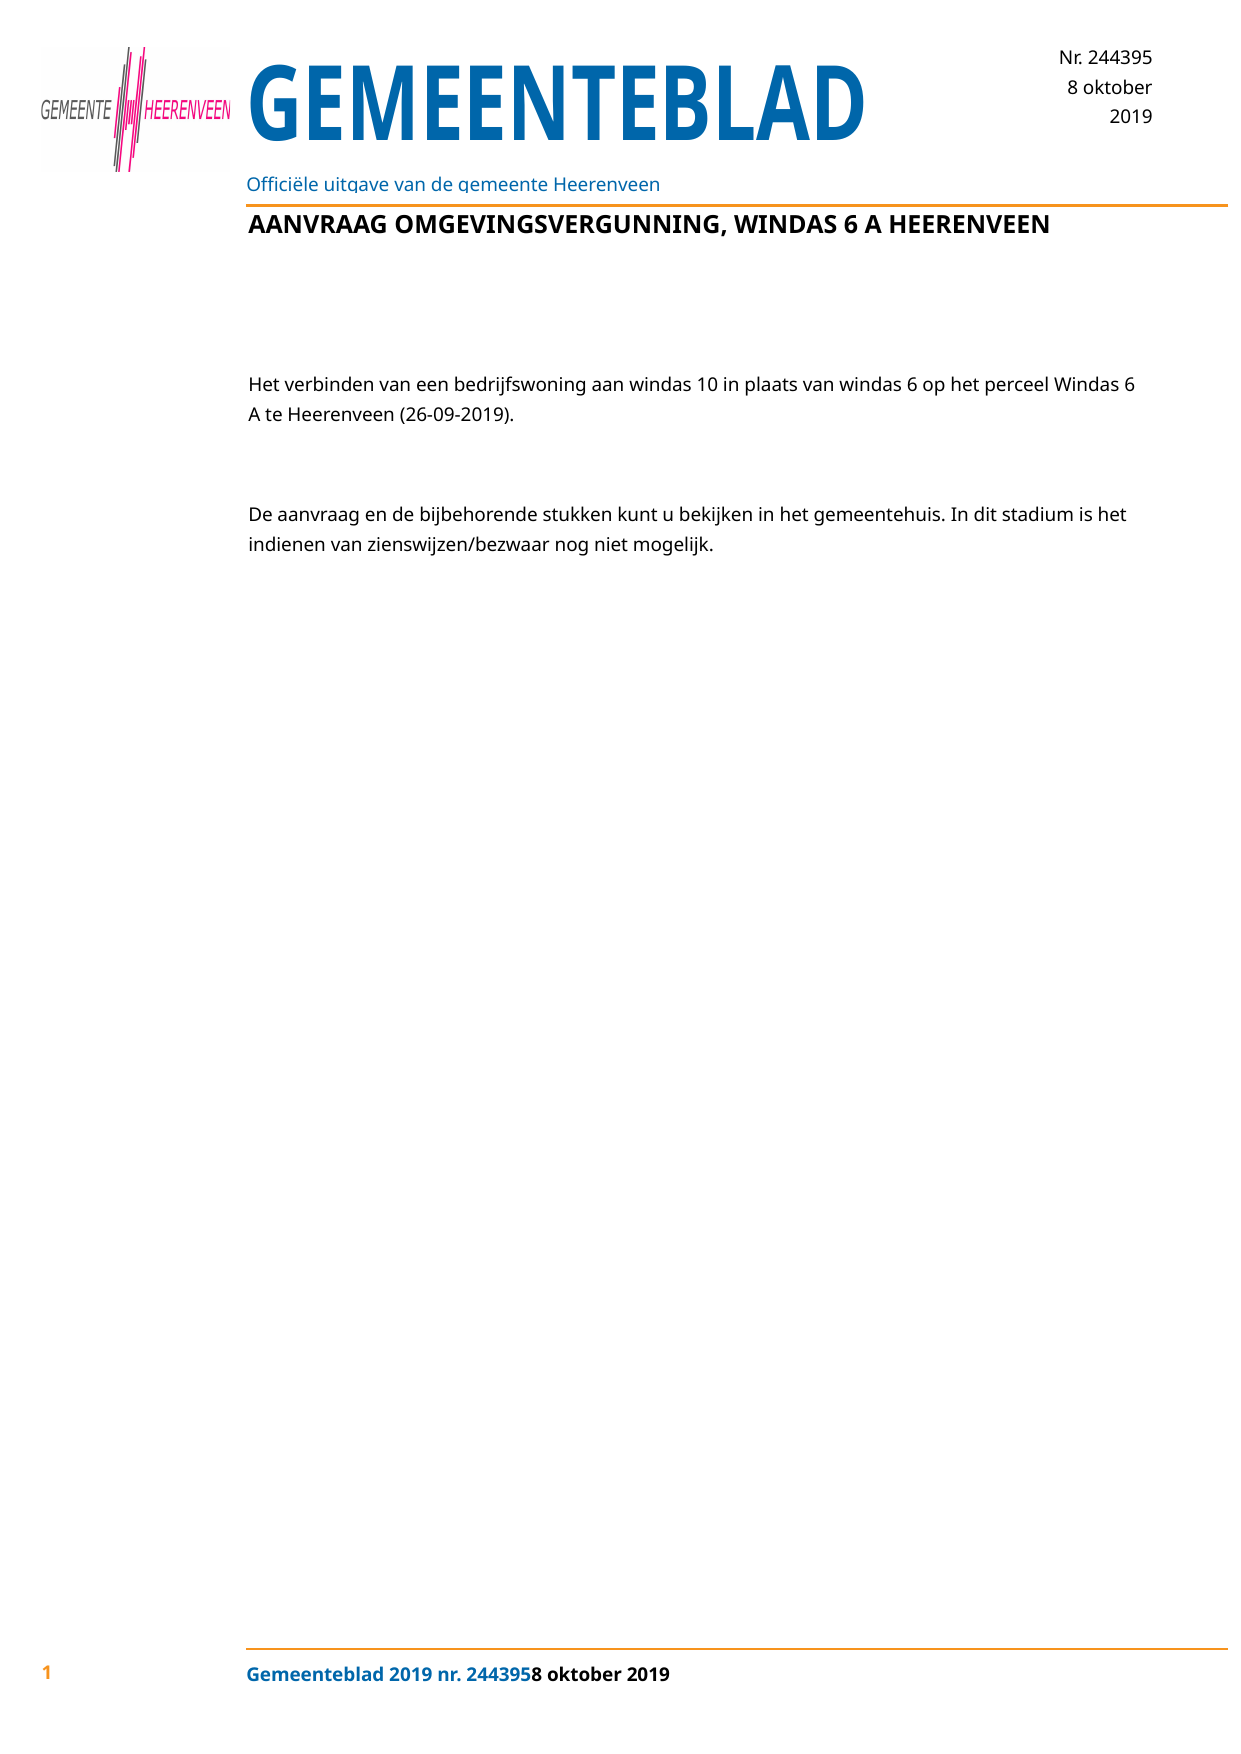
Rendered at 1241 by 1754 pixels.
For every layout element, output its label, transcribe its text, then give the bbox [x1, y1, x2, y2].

text AANVRAAG OMGEVINGSVERGUNNING, WINDAS 6 A HEERENVEEN [248, 207, 1152, 241]
text De aanvraag en de bijbehorende stukken kunt u bekijken in het gemeentehuis. In dit stadium is het indienen van zienswijzen/bezwaar nog niet mogelijk. [248, 502, 1152, 557]
picture [41, 47, 231, 172]
text Het verbinden van een bedrijfswoning aan windas 10 in plaats van windas 6 op het perceel Windas 6 A te Heerenveen (26-09-2019). [248, 371, 1152, 426]
